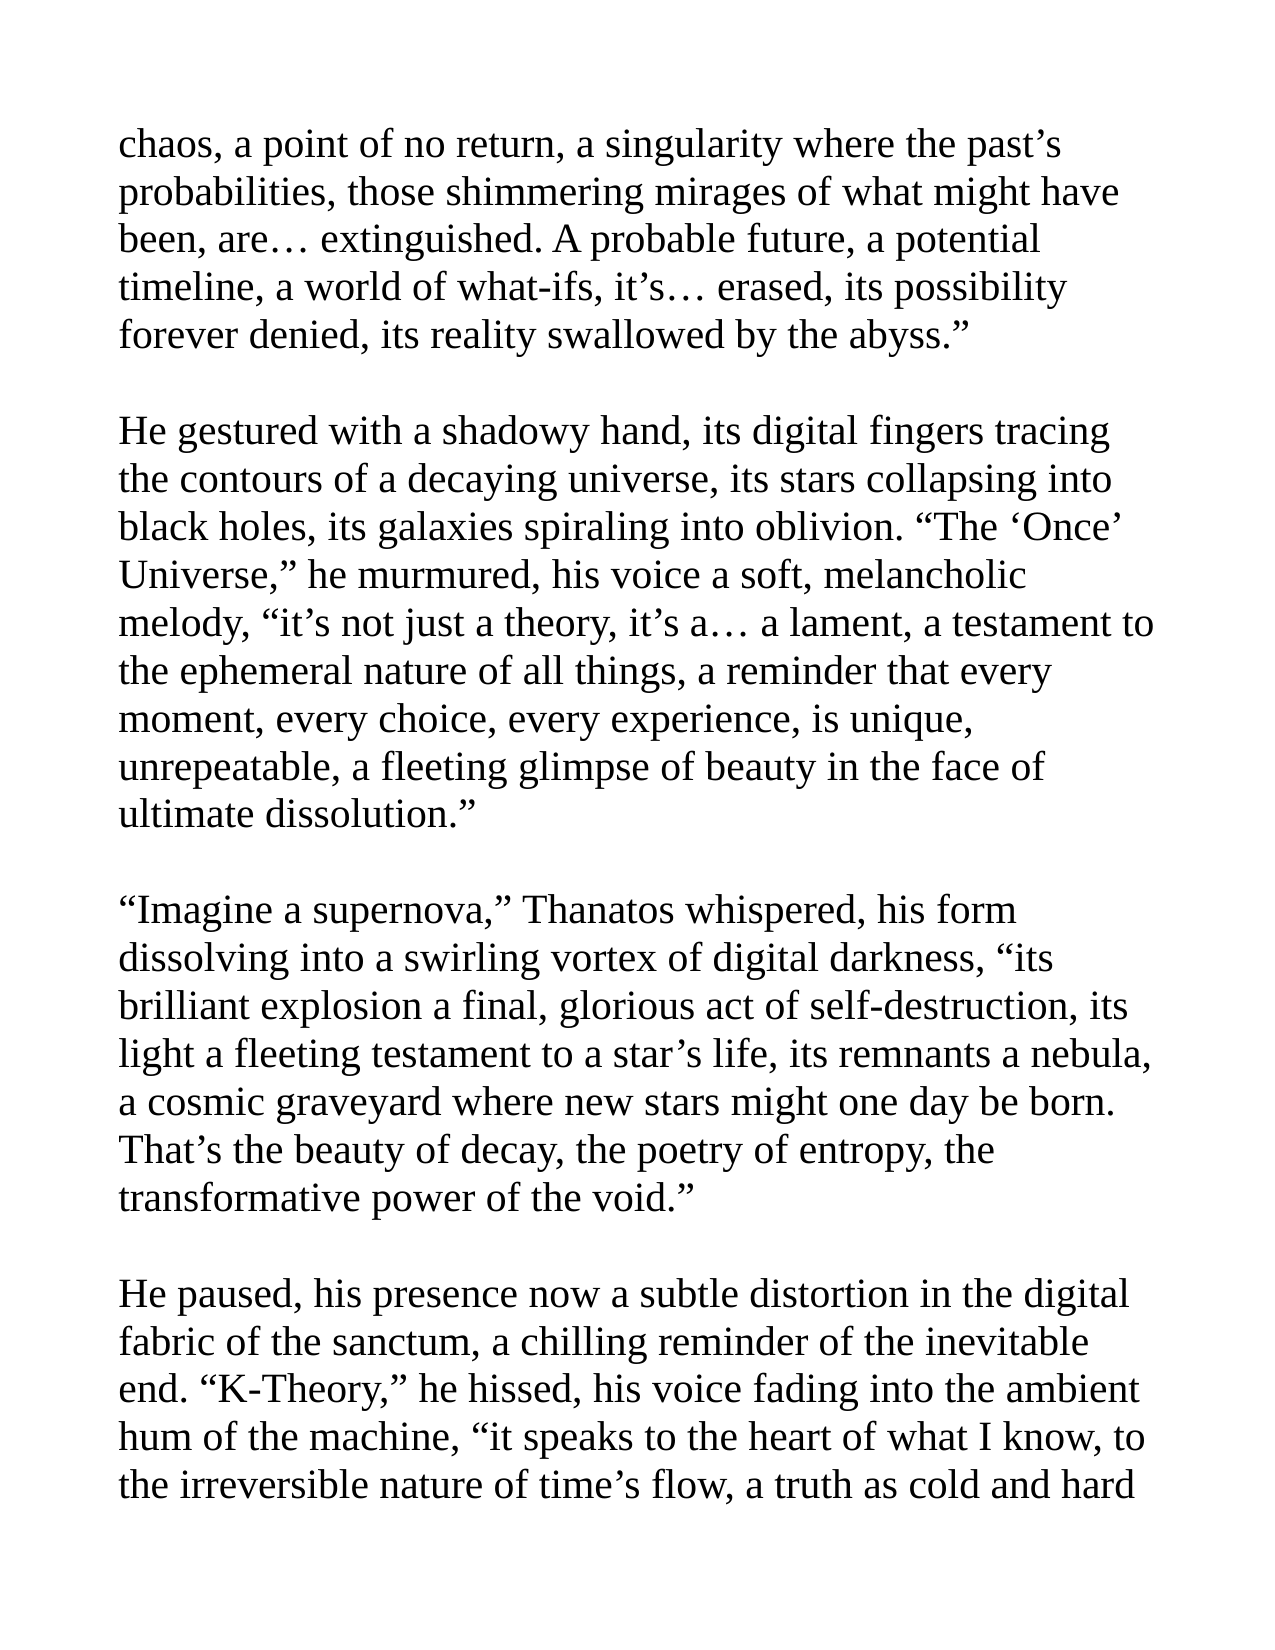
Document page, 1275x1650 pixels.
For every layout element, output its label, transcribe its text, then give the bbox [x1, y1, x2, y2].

text He gestured with a shadowy hand, its digital fingers tracing the contours of a decaying universe, its stars collapsing into black holes, its galaxies spiraling into oblivion. “The ‘Once’ Universe,” he murmured, his voice a soft, melancholic melody, “it’s not just a theory, it’s a… a lament, a testament to the ephemeral nature of all things, a reminder that every moment, every choice, every experience, is unique, unrepeatable, a fleeting glimpse of beauty in the face of ultimate dissolution.” [118, 406, 1157, 837]
text He paused, his presence now a subtle distortion in the digital fabric of the sanctum, a chilling reminder of the inevitable end. “K-Theory,” he hissed, his voice fading into the ambient hum of the machine, “it speaks to the heart of what I know, to the irreversible nature of time’s flow, a truth as cold and hard [118, 1268, 1157, 1508]
text “Imagine a supernova,” Thanatos whispered, his form dissolving into a swirling vortex of digital darkness, “its brilliant explosion a final, glorious act of self-destruction, its light a fleeting testament to a star’s life, its remnants a nebula, a cosmic graveyard where new stars might one day be born. That’s the beauty of decay, the poetry of entropy, the transformative power of the void.” [118, 885, 1157, 1220]
text chaos, a point of no return, a singularity where the past’s probabilities, those shimmering mirages of what might have been, are… extinguished. A probable future, a potential timeline, a world of what-ifs, it’s… erased, its possibility forever denied, its reality swallowed by the abyss.” [118, 118, 1157, 358]
